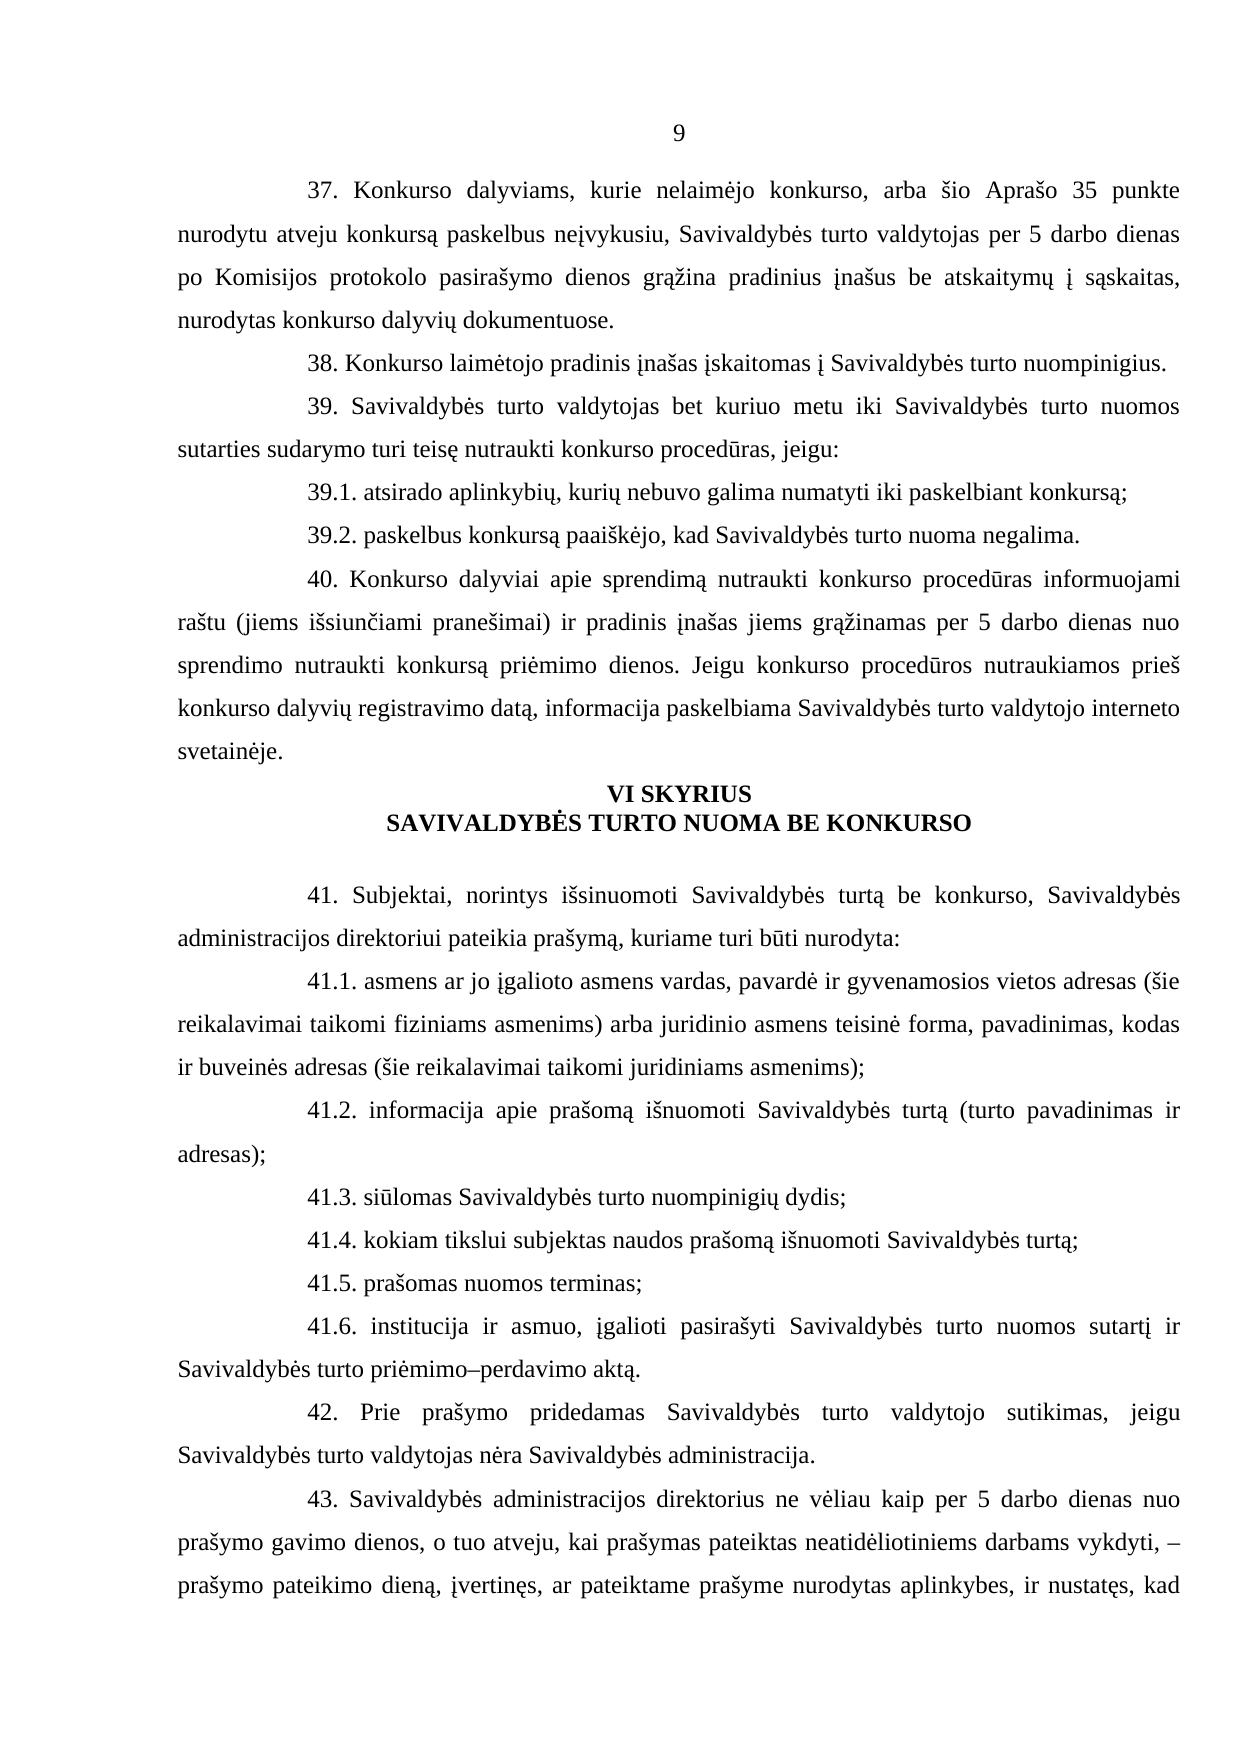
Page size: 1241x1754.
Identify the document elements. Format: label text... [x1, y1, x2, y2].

text 40. Konkurso dalyviai apie sprendimą nutraukti konkurso procedūras informuojami raštu (jiems išsiunčiami pranešimai) ir pradinis įnašas jiems grąžinamas per 5 darbo dienas nuo sprendimo nutraukti konkursą priėmimo dienos. Jeigu konkurso procedūros nutraukiamos prieš konkurso dalyvių registravimo datą, informacija paskelbiama Savivaldybės turto valdytojo interneto svetainėje. [177, 564, 1181, 765]
text 39. Savivaldybės turto valdytojas bet kuriuo metu iki Savivaldybės turto nuomos sutarties sudarymo turi teisę nutraukti konkurso procedūras, jeigu: [177, 391, 1181, 463]
text SAVIVALDYBĖS TURTO NUOMA BE KONKURSO [177, 808, 1181, 837]
text 39.2. paskelbus konkursą paaiškėjo, kad Savivaldybės turto nuoma negalima. [177, 521, 1181, 549]
text VI SKYRIUS [177, 779, 1181, 808]
text 37. Konkurso dalyviams, kurie nelaimėjo konkurso, arba šio Aprašo 35 punkte nurodytu atveju konkursą paskelbus neįvykusiu, Savivaldybės turto valdytojas per 5 darbo dienas po Komisijos protokolo pasirašymo dienos grąžina pradinius įnašus be atskaitymų į sąskaitas, nurodytas konkurso dalyvių dokumentuose. [177, 176, 1181, 334]
text 41.4. kokiam tikslui subjektas naudos prašomą išnuomoti Savivaldybės turtą; [177, 1225, 1181, 1254]
text 41. Subjektai, norintys išsinuomoti Savivaldybės turtą be konkurso, Savivaldybės administracijos direktoriui pateikia prašymą, kuriame turi būti nurodyta: [177, 880, 1181, 952]
text 41.6. institucija ir asmuo, įgalioti pasirašyti Savivaldybės turto nuomos sutartį ir Savivaldybės turto priėmimo–perdavimo aktą. [177, 1311, 1181, 1383]
text 39.1. atsirado aplinkybių, kurių nebuvo galima numatyti iki paskelbiant konkursą; [177, 477, 1226, 506]
text 43. Savivaldybės administracijos direktorius ne vėliau kaip per 5 darbo dienas nuo prašymo gavimo dienos, o tuo atveju, kai prašymas pateiktas neatidėliotiniems darbams vykdyti, – prašymo pateikimo dieną, įvertinęs, ar pateiktame prašyme nurodytas aplinkybes, ir nustatęs, kad [177, 1484, 1181, 1599]
text 38. Konkurso laimėtojo pradinis įnašas įskaitomas į Savivaldybės turto nuompinigius. [177, 348, 1181, 377]
text 42. Prie prašymo pridedamas Savivaldybės turto valdytojo sutikimas, jeigu Savivaldybės turto valdytojas nėra Savivaldybės administracija. [177, 1397, 1181, 1469]
text 41.3. siūlomas Savivaldybės turto nuompinigių dydis; [177, 1182, 1181, 1211]
text 41.5. prašomas nuomos terminas; [177, 1268, 1181, 1297]
text 41.2. informacija apie prašomą išnuomoti Savivaldybės turtą (turto pavadinimas ir adresas); [177, 1096, 1181, 1167]
text 41.1. asmens ar jo įgalioto asmens vardas, pavardė ir gyvenamosios vietos adresas (šie reikalavimai taikomi fiziniams asmenims) arba juridinio asmens teisinė forma, pavadinimas, kodas ir buveinės adresas (šie reikalavimai taikomi juridiniams asmenims); [177, 966, 1181, 1081]
